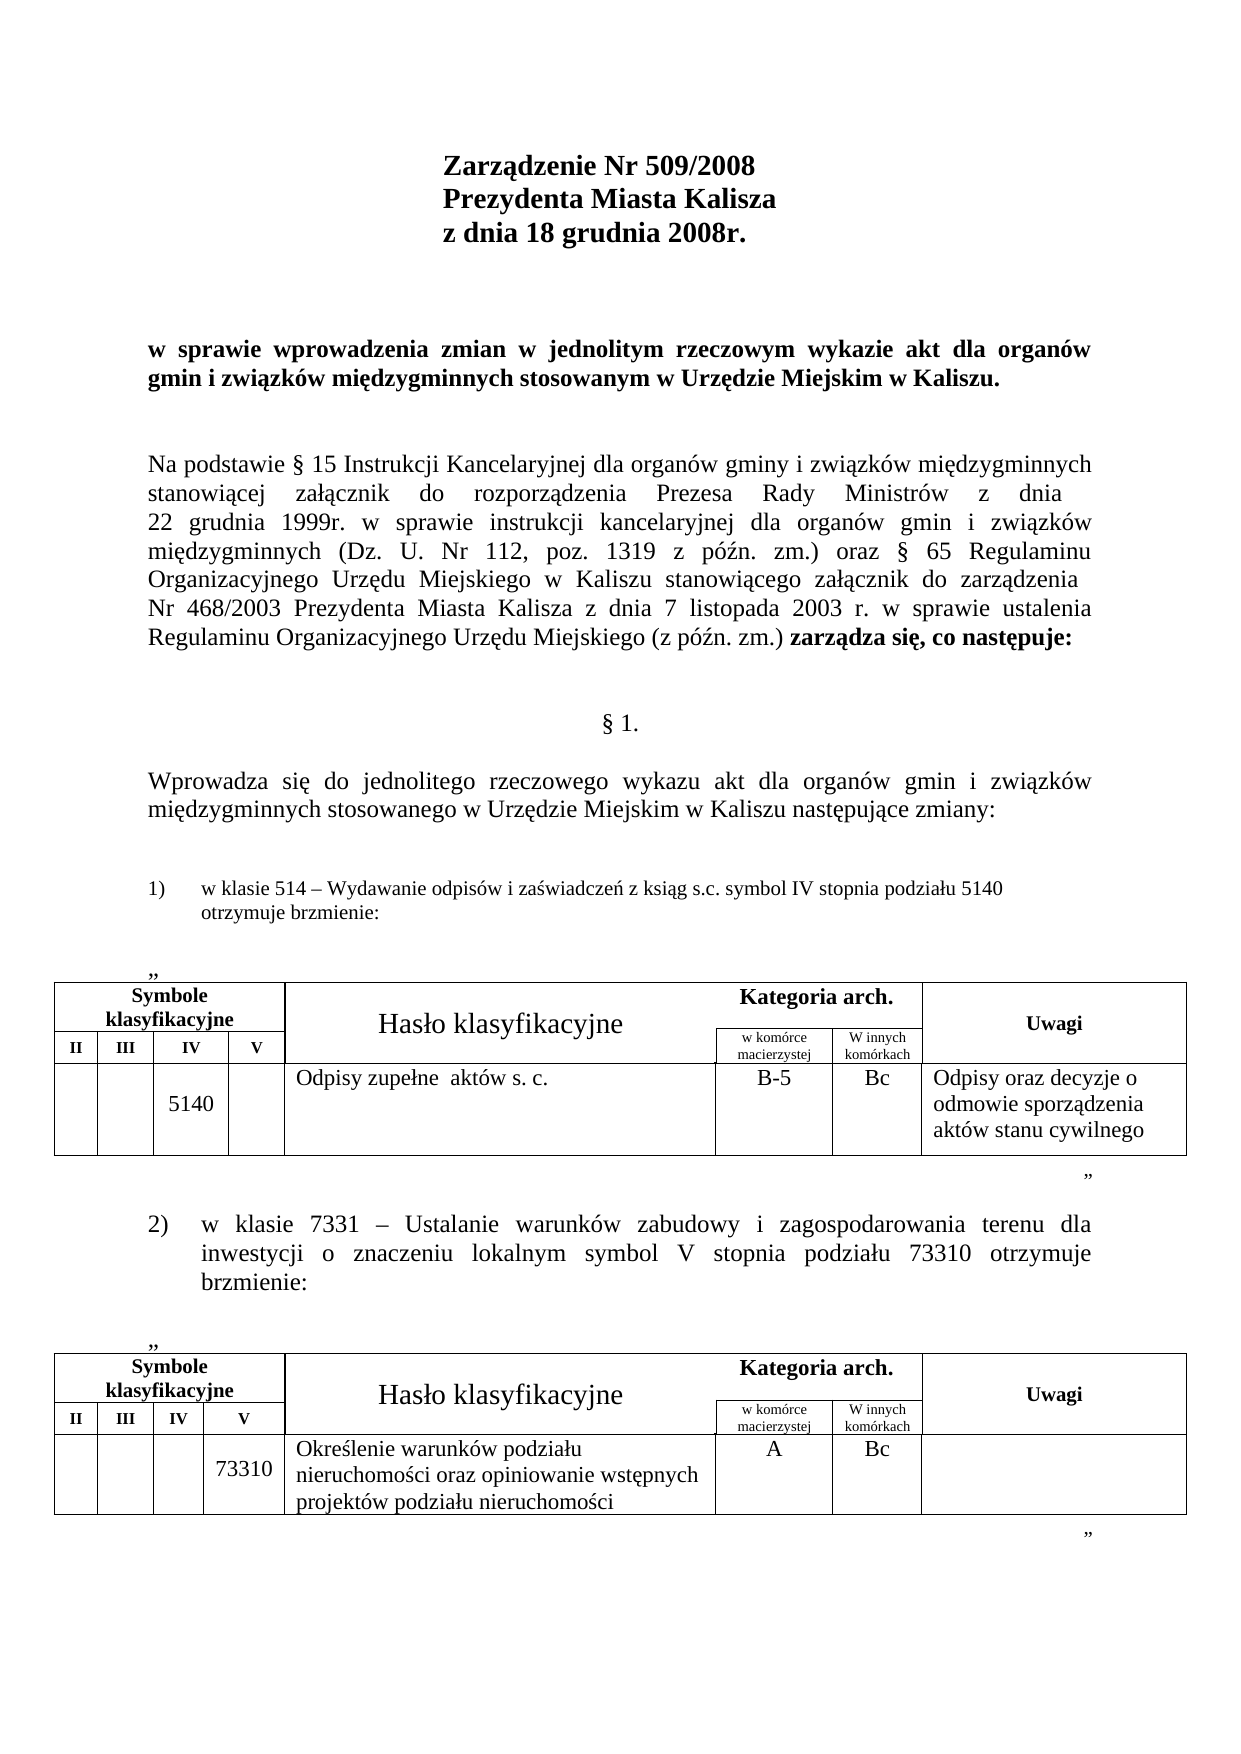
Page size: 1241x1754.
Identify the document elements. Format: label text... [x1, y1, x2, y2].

table_cell 73310 [204, 1435, 284, 1514]
text Zarządzenie Nr 509/2008 [443, 148, 1092, 181]
table_cell II [55, 1032, 97, 1063]
table_cell Bc [833, 1435, 921, 1514]
text z dnia 18 grudnia 2008r. [443, 215, 1092, 248]
table_header Uwagi [923, 1354, 1186, 1434]
table_cell II [55, 1403, 97, 1434]
table_header Kategoria arch. [716, 1354, 922, 1399]
text w sprawie wprowadzenia zmian w jednolitym rzeczowym wykazie akt dla organów gmin i związków międzygminnych stosowanym w Urzędzie Miejskim w Kaliszu. [148, 334, 1092, 392]
table_cell V [204, 1403, 284, 1434]
table_cell A [716, 1435, 832, 1514]
table_cell W innych komórkach [833, 1401, 922, 1434]
list w klasie 7331 – Ustalanie warunków zabudowy i zagospodarowania terenu dla inwestycji o znaczeniu lokalnym symbol V stopnia podziału 73310 otrzymuje brzmienie: [148, 1209, 1092, 1296]
table_cell Odpisy oraz decyzje o odmowie sporządzenia aktów stanu cywilnego [922, 1064, 1186, 1155]
table_cell Określenie warunków podziału nieruchomości oraz opiniowanie wstępnych projektów podziału nieruchomości [285, 1435, 715, 1514]
text Na podstawie § 15 Instrukcji Kancelaryjnej dla organów gminy i związków międzygminnych stanowiącej załącznik do rozporządzenia Prezesa Rady Ministrów z dnia 22 grudnia 1999r. w sprawie instrukcji kancelaryjnej dla organów gmin i związków międzygminnych (Dz. U. Nr 112, poz. 1319 z późn. zm.) oraz § 65 Regulaminu Organizacyjnego Urzędu Miejskiego w Kaliszu stanowiącego załącznik do zarządzenia Nr 468/2003 Prezydenta Miasta Kalisza z dnia 7 listopada 2003 r. w sprawie ustalenia Regulaminu Organizacyjnego Urzędu Miejskiego (z późn. zm.) zarządza się, co następuje: [148, 449, 1092, 651]
table_cell V [229, 1032, 284, 1063]
text „ [148, 1324, 1092, 1353]
table_cell Odpisy zupełne aktów s. c. [285, 1064, 715, 1155]
table_header Uwagi [923, 983, 1186, 1063]
text „ [148, 1515, 1092, 1539]
table_cell [98, 1435, 153, 1514]
table_header Kategoria arch. [716, 983, 922, 1028]
table_header Hasło klasyfikacyjne [286, 983, 716, 1063]
text „ [148, 1156, 1092, 1181]
table_cell [154, 1435, 203, 1514]
table_cell [98, 1064, 153, 1155]
text Wprowadza się do jednolitego rzeczowego wykazu akt dla organów gmin i związków międzygminnych stosowanego w Urzędzie Miejskim w Kaliszu następujące zmiany: [148, 766, 1092, 823]
list w klasie 514 – Wydawanie odpisów i zaświadczeń z ksiąg s.c. symbol IV stopnia podziału 5140 otrzymuje brzmienie: [148, 876, 1092, 924]
table_header Symbole klasyfikacyjne [55, 1354, 284, 1402]
table_header Symbole klasyfikacyjne [55, 983, 284, 1031]
text „ [148, 953, 1092, 982]
table_cell w komórce macierzystej [717, 1029, 832, 1063]
table_cell III [98, 1403, 153, 1434]
table_cell [229, 1064, 284, 1155]
table_cell B-5 [716, 1064, 832, 1155]
table_header Hasło klasyfikacyjne [286, 1354, 716, 1434]
table_cell w komórce macierzystej [717, 1401, 832, 1434]
table_cell [922, 1435, 1186, 1514]
text Prezydenta Miasta Kalisza [443, 181, 1092, 215]
table_cell III [98, 1032, 153, 1063]
text § 1. [148, 708, 1092, 737]
table_cell [55, 1064, 97, 1155]
table_cell IV [154, 1403, 203, 1434]
table_cell W innych komórkach [833, 1029, 922, 1063]
table_cell 5140 [154, 1064, 228, 1155]
table_cell [55, 1435, 97, 1514]
table_cell Bc [833, 1064, 921, 1155]
table_cell IV [154, 1032, 228, 1063]
